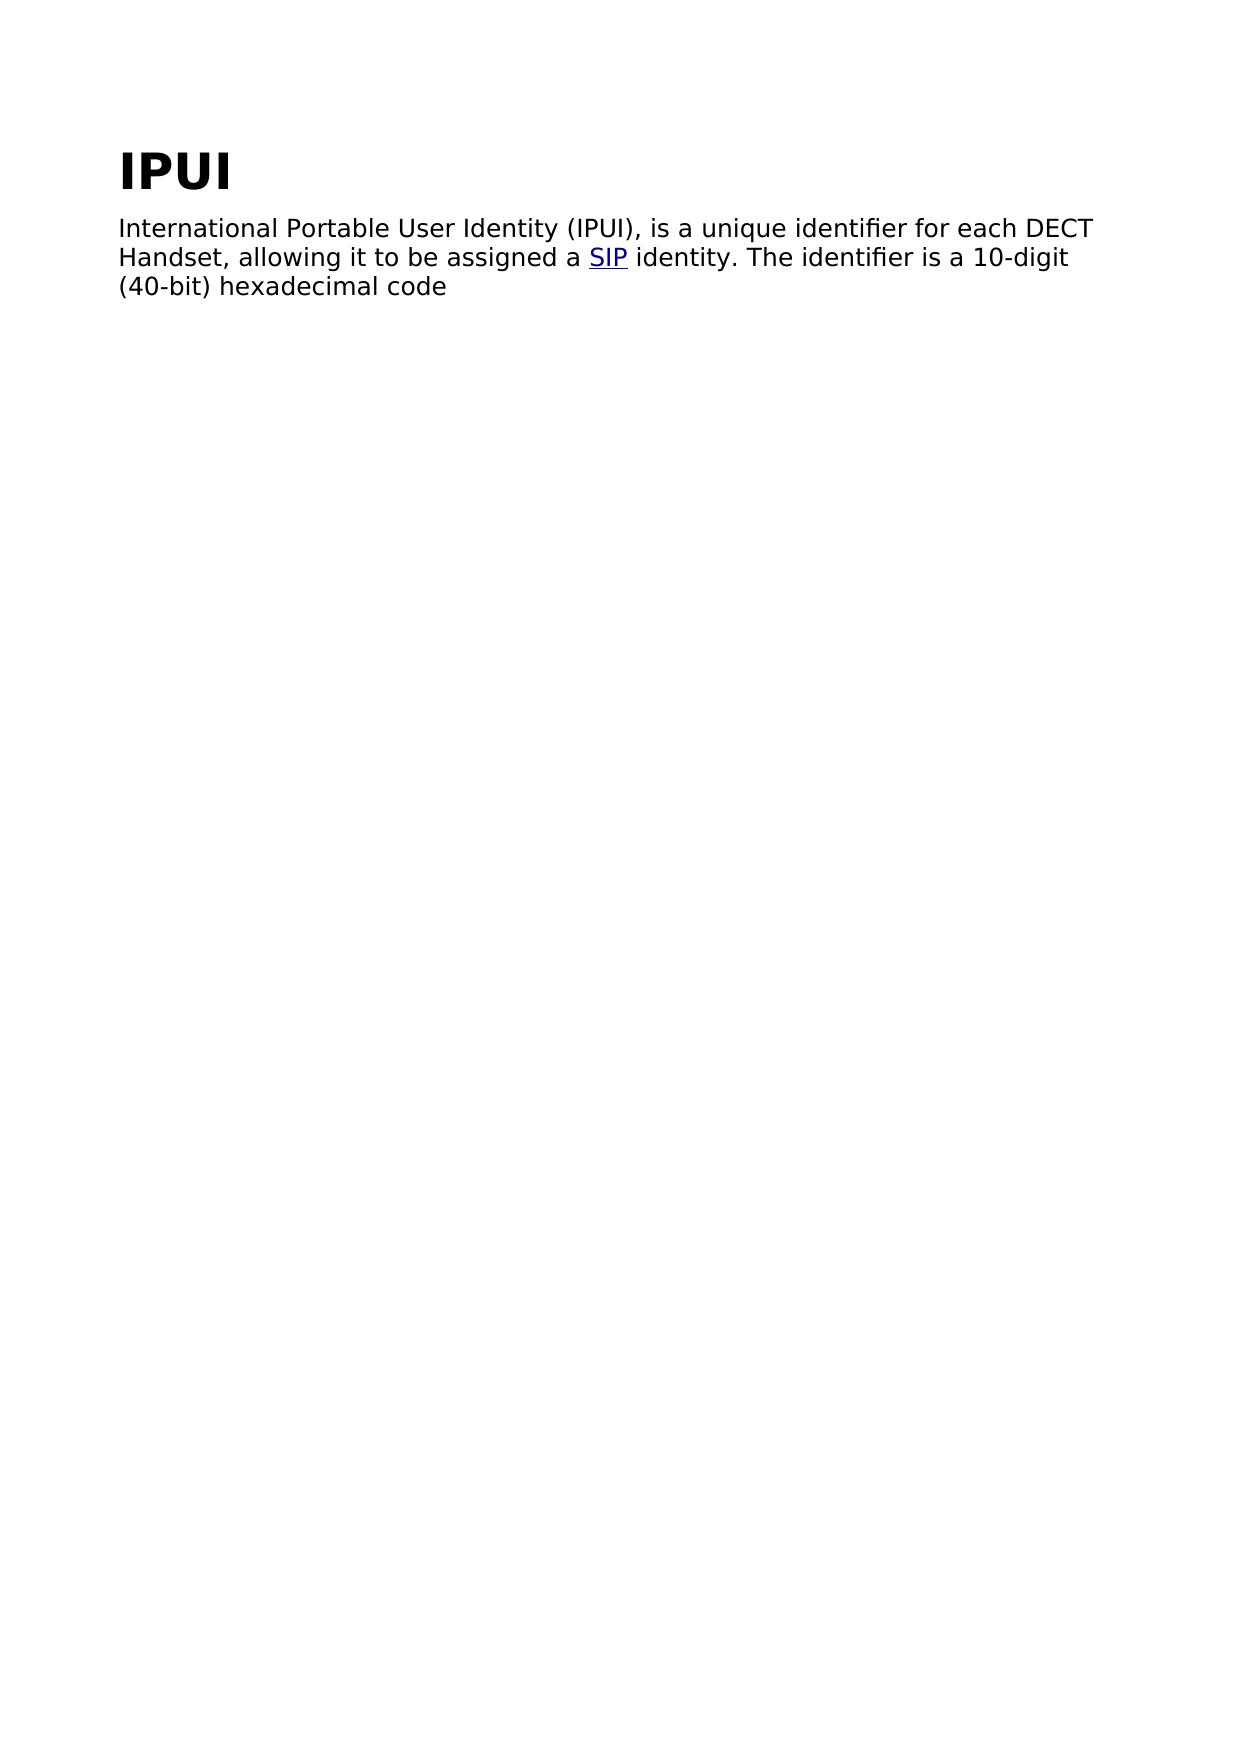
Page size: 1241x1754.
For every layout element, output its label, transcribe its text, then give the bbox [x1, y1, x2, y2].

text International Portable User Identity (IPUI), is a unique identifier for each DECT Handset, allowing it to be assigned a SIP identity. The identifier is a 10-digit (40-bit) hexadecimal code [118, 214, 1122, 301]
subtitle IPUI [118, 143, 1122, 201]
